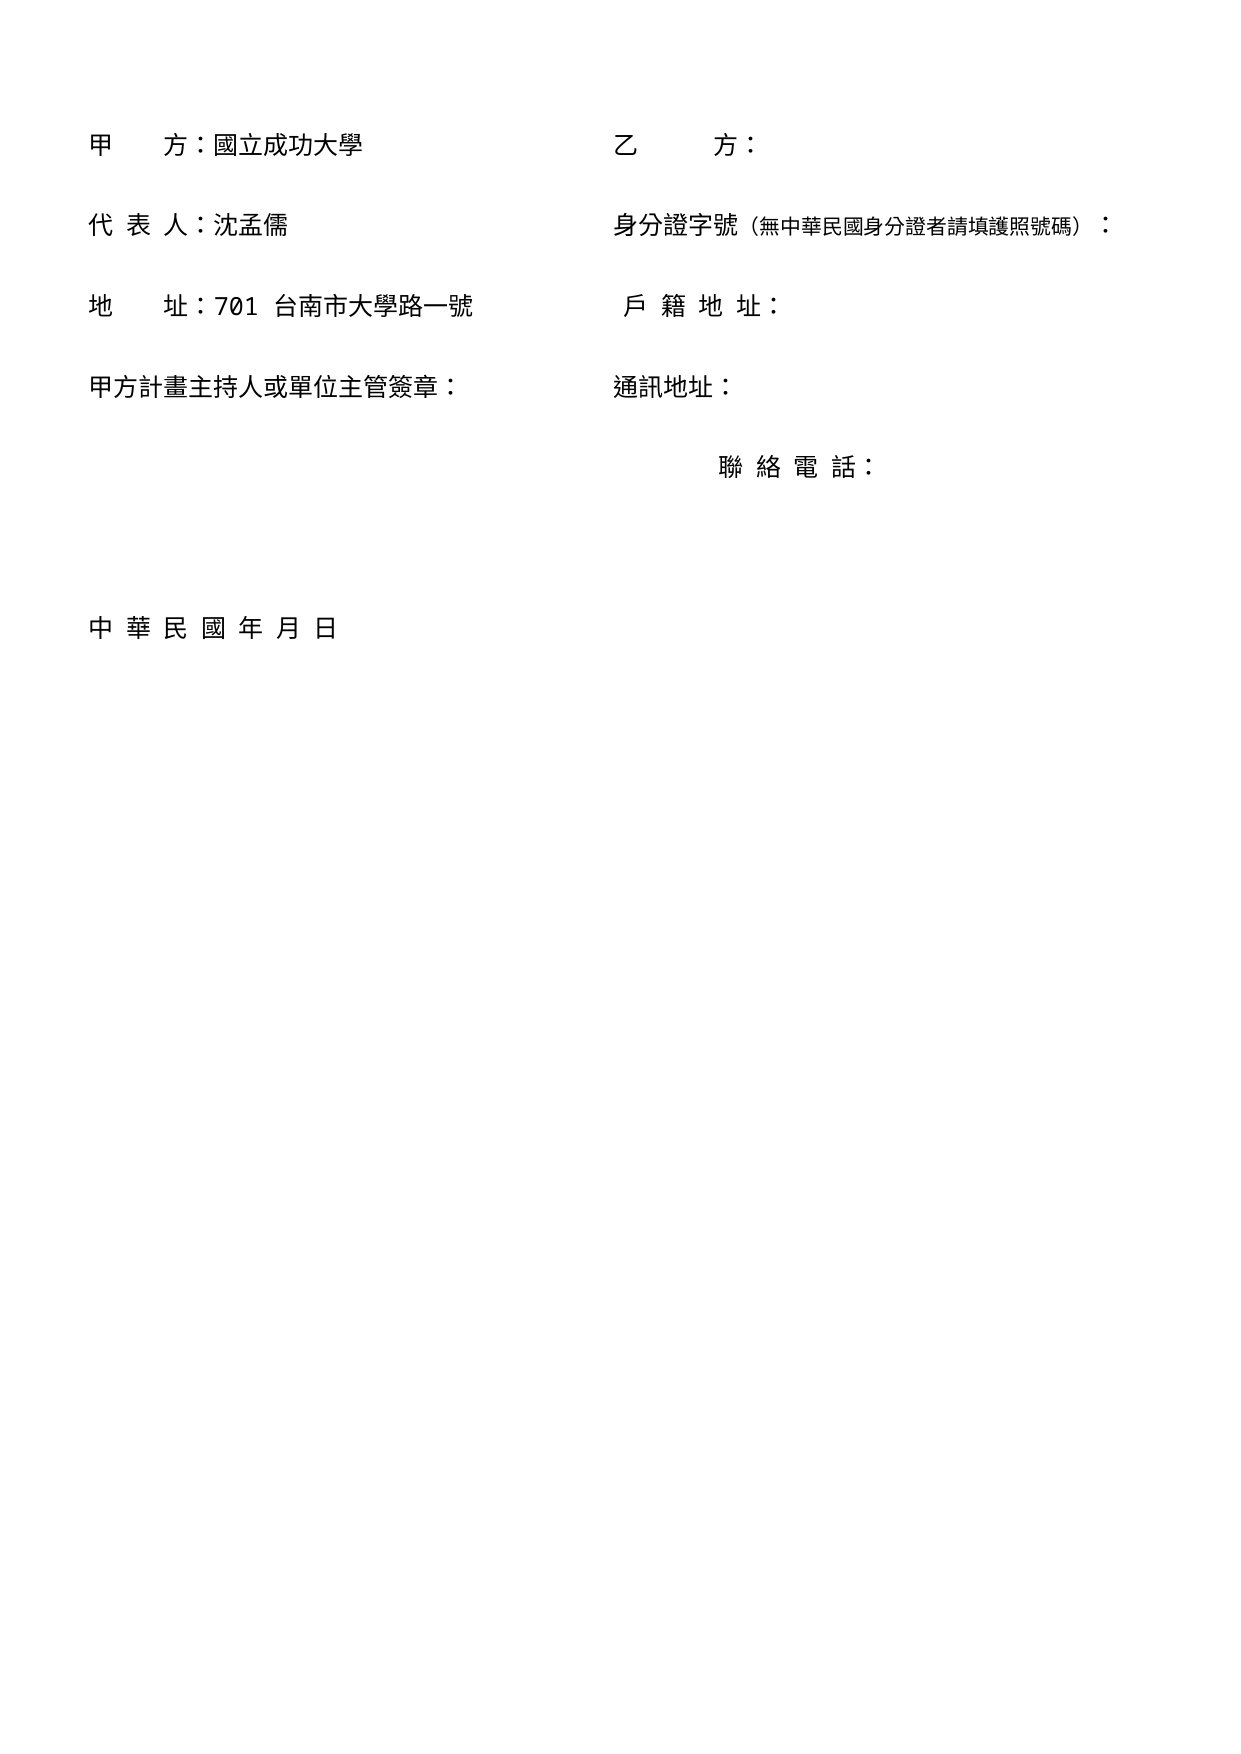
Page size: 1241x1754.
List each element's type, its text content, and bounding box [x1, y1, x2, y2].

text 甲 方：國立成功大學 乙 方： [89, 102, 1152, 164]
text 代 表 人：沈孟儒 身分證字號（無中華民國身分證者請填護照號碼）： [89, 182, 1152, 245]
text 聯 絡 電 話： [89, 424, 1152, 487]
text 中 華 民 國 年 月 日 [89, 585, 1152, 648]
text 甲方計畫主持人或單位主管簽章： 通訊地址： [89, 343, 1152, 406]
text 地 址：701 台南市大學路一號 戶 籍 地 址： [89, 263, 1152, 325]
